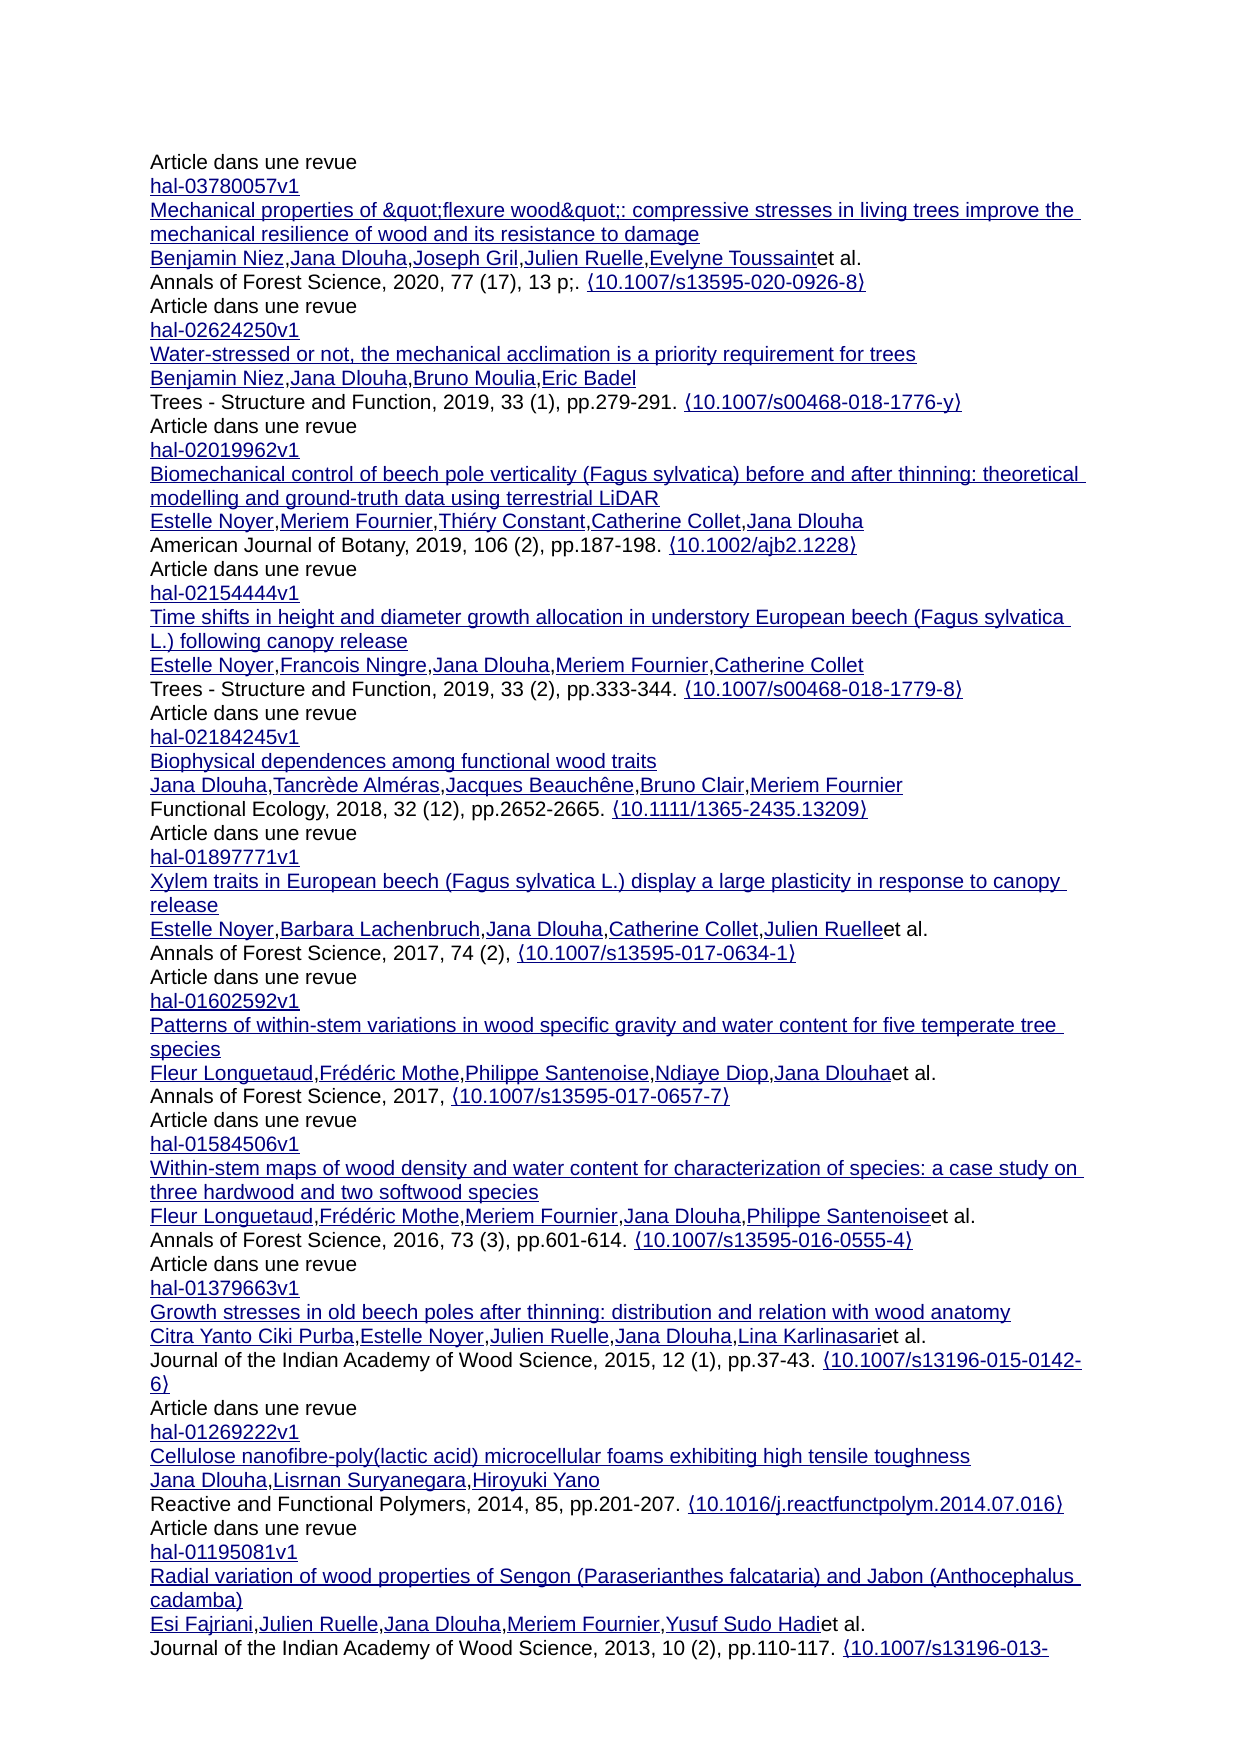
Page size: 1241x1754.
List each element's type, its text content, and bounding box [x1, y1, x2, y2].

table_cell Within-stem maps of wood density and water content for characterization of species: a case study on three hardwood and two softwood species Fleur Longuetaud,Frédéric Mothe,Meriem Fournier,Jana Dlouha,Philippe Santenoiseet al. Annals of Forest Science, 2016, 73 (3), pp.601-614. ⟨10.1007/s13595-016-0555-4⟩ Article dans une revue hal-01379663v1 [150, 1156, 1090, 1300]
table_cell Xylem traits in European beech (Fagus sylvatica L.) display a large plasticity in response to canopy release Estelle Noyer,Barbara Lachenbruch,Jana Dlouha,Catherine Collet,Julien Ruelleet al. Annals of Forest Science, 2017, 74 (2), ⟨10.1007/s13595-017-0634-1⟩ Article dans une revue hal-01602592v1 [150, 869, 1090, 1012]
table_cell Mechanical properties of &quot;flexure wood&quot;: compressive stresses in living trees improve the mechanical resilience of wood and its resistance to damage Benjamin Niez,Jana Dlouha,Joseph Gril,Julien Ruelle,Evelyne Toussaintet al. Annals of Forest Science, 2020, 77 (17), 13 p;. ⟨10.1007/s13595-020-0926-8⟩ Article dans une revue hal-02624250v1 [150, 198, 1090, 342]
table_cell Growth stresses in old beech poles after thinning: distribution and relation with wood anatomy Citra Yanto Ciki Purba,Estelle Noyer,Julien Ruelle,Jana Dlouha,Lina Karlinasariet al. Journal of the Indian Academy of Wood Science, 2015, 12 (1), pp.37-43. ⟨10.1007/s13196-015-0142-6⟩ Article dans une revue hal-01269222v1 [150, 1300, 1090, 1444]
table_cell Time shifts in height and diameter growth allocation in understory European beech (Fagus sylvatica L.) following canopy release Estelle Noyer,Francois Ningre,Jana Dlouha,Meriem Fournier,Catherine Collet Trees - Structure and Function, 2019, 33 (2), pp.333-344. ⟨10.1007/s00468-018-1779-8⟩ Article dans une revue hal-02184245v1 [150, 605, 1090, 749]
table_cell Patterns of within-stem variations in wood specific gravity and water content for five temperate tree species Fleur Longuetaud,Frédéric Mothe,Philippe Santenoise,Ndiaye Diop,Jana Dlouhaet al. Annals of Forest Science, 2017, ⟨10.1007/s13595-017-0657-7⟩ Article dans une revue hal-01584506v1 [150, 1013, 1090, 1156]
table_cell Water-stressed or not, the mechanical acclimation is a priority requirement for trees Benjamin Niez,Jana Dlouha,Bruno Moulia,Eric Badel Trees - Structure and Function, 2019, 33 (1), pp.279-291. ⟨10.1007/s00468-018-1776-y⟩ Article dans une revue hal-02019962v1 [150, 342, 1090, 461]
table_cell Cellulose nanofibre-poly(lactic acid) microcellular foams exhibiting high tensile toughness Jana Dlouha,Lisrnan Suryanegara,Hiroyuki Yano Reactive and Functional Polymers, 2014, 85, pp.201-207. ⟨10.1016/j.reactfunctpolym.2014.07.016⟩ Article dans une revue hal-01195081v1 [150, 1444, 1090, 1563]
table_cell Radial variation of wood properties of Sengon (Paraserianthes falcataria) and Jabon (Anthocephalus cadamba) Esi Fajriani,Julien Ruelle,Jana Dlouha,Meriem Fournier,Yusuf Sudo Hadiet al. Journal of the Indian Academy of Wood Science, 2013, 10 (2), pp.110-117. ⟨10.1007/s13196-013- [150, 1564, 1090, 1659]
table_cell Biomechanical control of beech pole verticality (Fagus sylvatica) before and after thinning: theoretical modelling and ground-truth data using terrestrial LiDAR Estelle Noyer,Meriem Fournier,Thiéry Constant,Catherine Collet,Jana Dlouha American Journal of Botany, 2019, 106 (2), pp.187-198. ⟨10.1002/ajb2.1228⟩ Article dans une revue hal-02154444v1 [150, 461, 1090, 605]
table_cell Article dans une revue hal-03780057v1 [150, 150, 1090, 198]
table_cell Biophysical dependences among functional wood traits Jana Dlouha,Tancrède Alméras,Jacques Beauchêne,Bruno Clair,Meriem Fournier Functional Ecology, 2018, 32 (12), pp.2652-2665. ⟨10.1111/1365-2435.13209⟩ Article dans une revue hal-01897771v1 [150, 749, 1090, 869]
